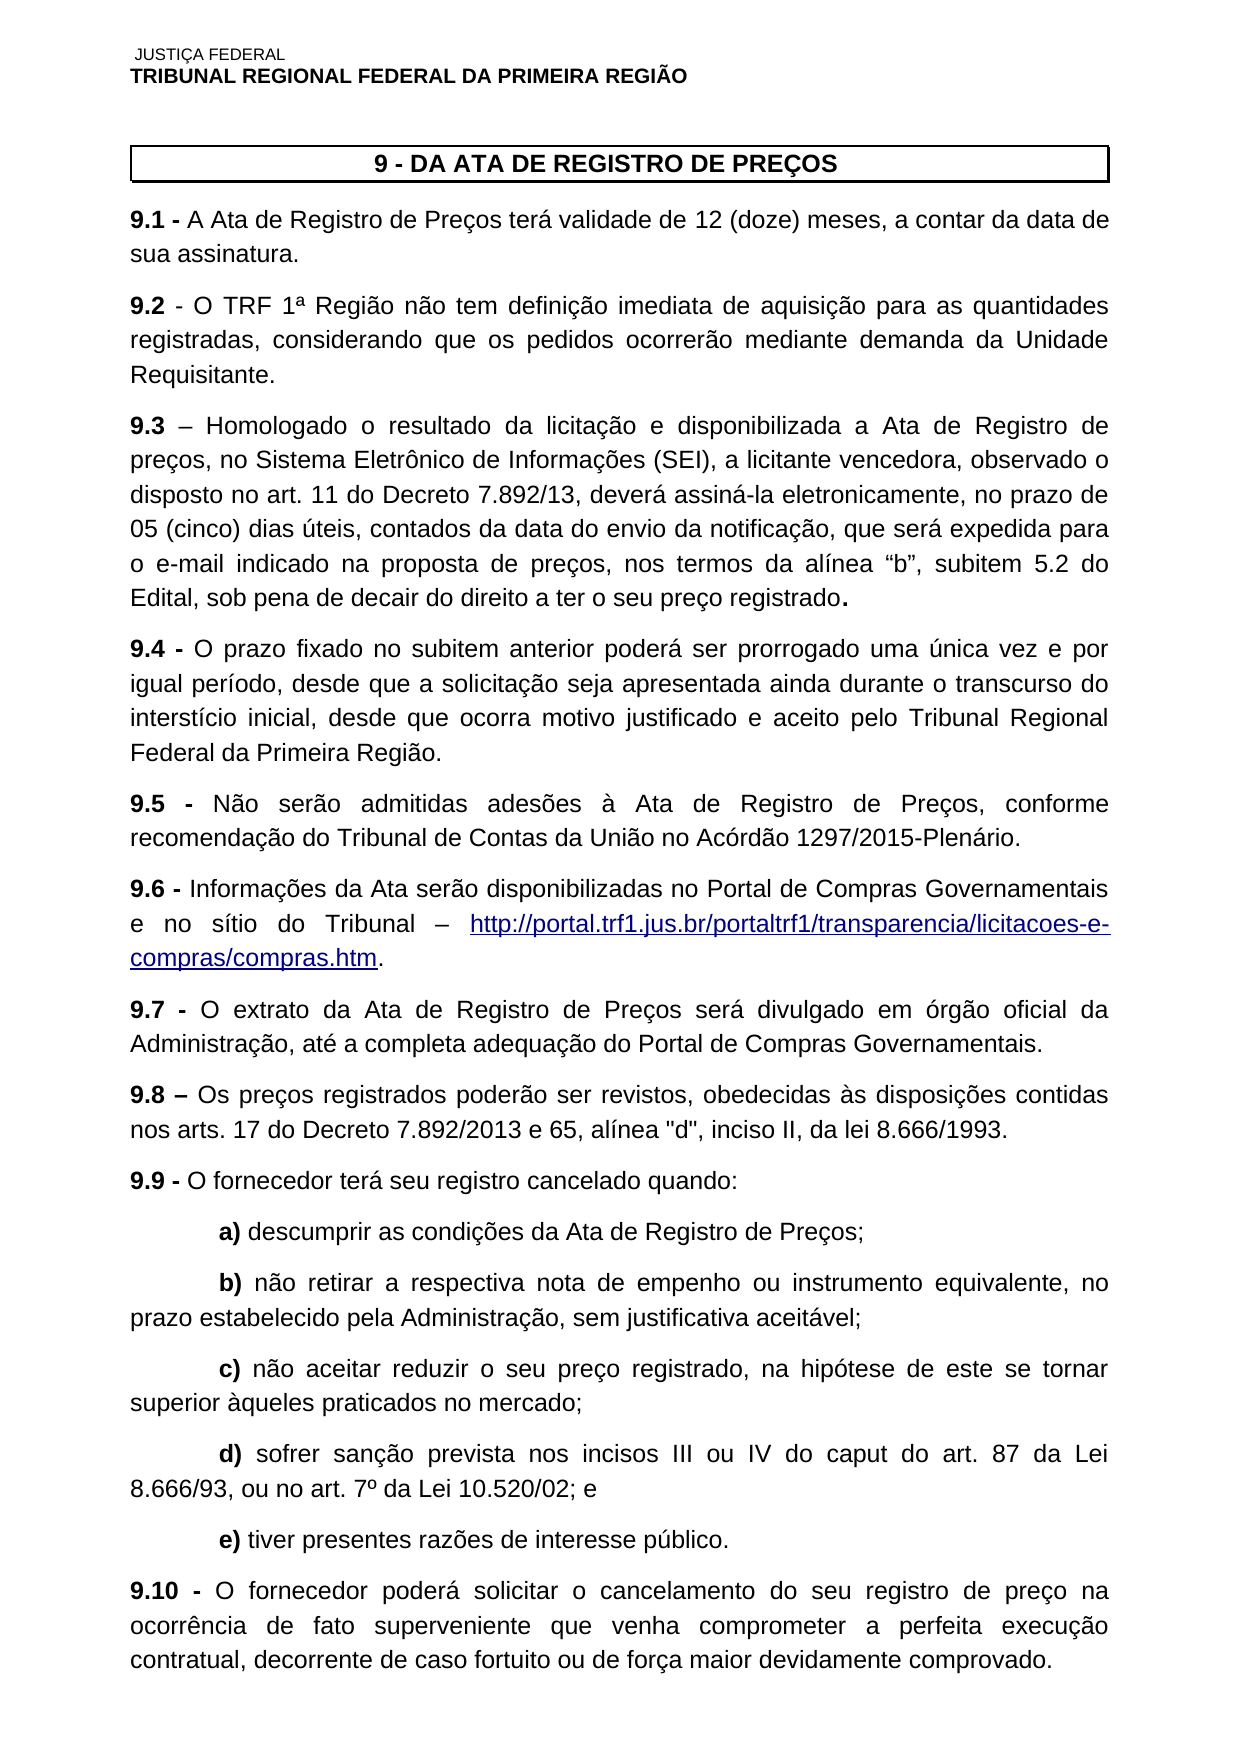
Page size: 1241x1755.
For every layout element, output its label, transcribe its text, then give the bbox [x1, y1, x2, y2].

text e) tiver presentes razões de interesse público. [130, 1525, 1110, 1554]
text 9.4 - O prazo fixado no subitem anterior poderá ser prorrogado uma única vez e por igual período, desde que a solicitação seja apresentada ainda durante o transcurso do interstício inicial, desde que ocorra motivo justificado e aceito pelo Tribunal Regional Federal da Primeira Região. [130, 634, 290, 766]
text 9 - DA ATA DE REGISTRO DE PREÇOS [132, 147, 1107, 180]
text a) descumprir as condições da Ata de Registro de Preços; [130, 1217, 290, 1246]
text 9.6 - Informações da Ata serão disponibilizadas no Portal de Compras Governamentais e no sítio do Tribunal – http://portal.trf1.jus.br/portaltrf1/transparencia/licitacoes-e-compras/compras.htm. [967, 935, 1110, 972]
text 9.10 - O fornecedor poderá solicitar o cancelamento do seu registro de preço na ocorrência de fato superveniente que venha comprometer a perfeita execução contratual, decorrente de caso fortuito ou de força maior devidamente comprovado. [130, 1576, 1110, 1674]
text 9.8 – Os preços registrados poderão ser revistos, obedecidas às disposições contidas nos arts. 17 do Decreto 7.892/2013 e 65, alínea "d", inciso II, da lei 8.666/1993. [130, 1080, 290, 1143]
text 9.4 - O prazo fixado no subitem anterior poderá ser prorrogado uma única vez e por igual período, desde que a solicitação seja apresentada ainda durante o transcurso do interstício inicial, desde que ocorra motivo justificado e aceito pelo Tribunal Regional Federal da Primeira Região. [967, 634, 1110, 766]
text 9.6 - Informações da Ata serão disponibilizadas no Portal de Compras Governamentais e no sítio do Tribunal – http://portal.trf1.jus.br/portaltrf1/transparencia/licitacoes-e-compras/compras.htm. [967, 874, 1110, 934]
text 9.8 – Os preços registrados poderão ser revistos, obedecidas às disposições contidas nos arts. 17 do Decreto 7.892/2013 e 65, alínea "d", inciso II, da lei 8.666/1993. [967, 1080, 1110, 1143]
text 9.5 - Não serão admitidas adesões à Ata de Registro de Preços, conforme recomendação do Tribunal de Contas da União no Acórdão 1297/2015-Plenário. [130, 789, 290, 852]
text 9.3 – Homologado o resultado da licitação e disponibilizada a Ata de Registro de preços, no Sistema Eletrônico de Informações (SEI), a licitante vencedora, observado o disposto no art. 11 do Decreto 7.892/13, deverá assiná-la eletronicamente, no prazo de 05 (cinco) dias úteis, contados da data do envio da notificação, que será expedida para o e-mail indicado na proposta de preços, nos termos da alínea “b”, subitem 5.2 do Edital, sob pena de decair do direito a ter o seu preço registrado. [130, 411, 1110, 612]
text 9.9 - O fornecedor terá seu registro cancelado quando: [130, 1166, 290, 1194]
text 9.6 - Informações da Ata serão disponibilizadas no Portal de Compras Governamentais e no sítio do Tribunal – http://portal.trf1.jus.br/portaltrf1/transparencia/licitacoes-e-compras/compras.htm. [130, 874, 290, 968]
text 9.1 - A Ata de Registro de Preços terá validade de 12 (doze) meses, a contar da data de sua assinatura. [130, 205, 1110, 268]
text a) descumprir as condições da Ata de Registro de Preços; [967, 1217, 1110, 1246]
text b) não retirar a respectiva nota de empenho ou instrumento equivalente, no prazo estabelecido pela Administração, sem justificativa aceitável; [130, 1268, 348, 1331]
text 9.5 - Não serão admitidas adesões à Ata de Registro de Preços, conforme recomendação do Tribunal de Contas da União no Acórdão 1297/2015-Plenário. [967, 789, 1110, 852]
text b) não retirar a respectiva nota de empenho ou instrumento equivalente, no prazo estabelecido pela Administração, sem justificativa aceitável; [630, 1268, 1110, 1331]
text d) sofrer sanção prevista nos incisos III ou IV do caput do art. 87 da Lei 8.666/93, ou no art. 7º da Lei 10.520/02; e [130, 1439, 1110, 1503]
text 9.9 - O fornecedor terá seu registro cancelado quando: [967, 1166, 1110, 1194]
text c) não aceitar reduzir o seu preço registrado, na hipótese de este se tornar superior àqueles praticados no mercado; [130, 1354, 1110, 1417]
text 9.2 - O TRF 1ª Região não tem definição imediata de aquisição para as quantidades registradas, considerando que os pedidos ocorrerão mediante demanda da Unidade Requisitante. [130, 291, 1110, 388]
text 9.7 - O extrato da Ata de Registro de Preços será divulgado em órgão oficial da Administração, até a completa adequação do Portal de Compras Governamentais. [130, 994, 290, 1058]
text 9.7 - O extrato da Ata de Registro de Preços será divulgado em órgão oficial da Administração, até a completa adequação do Portal de Compras Governamentais. [967, 994, 1110, 1058]
